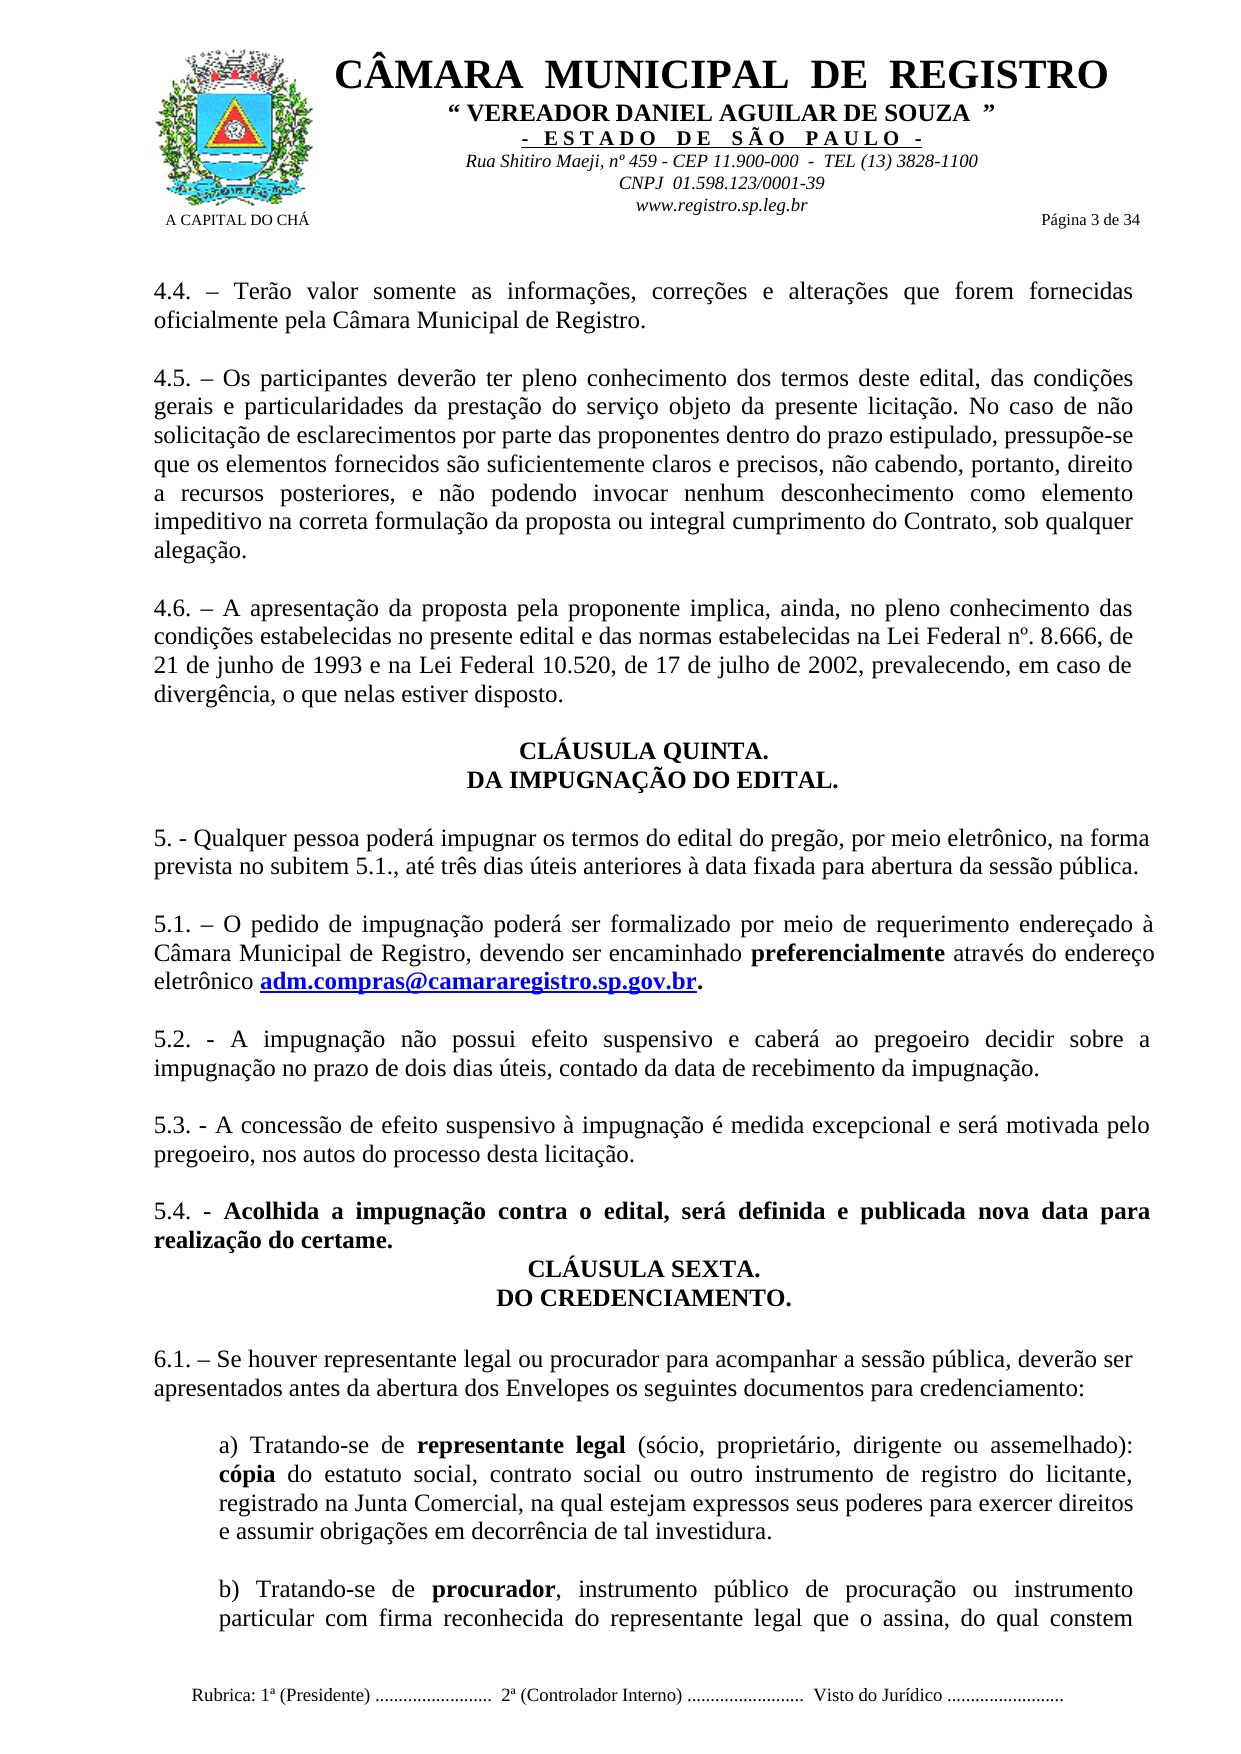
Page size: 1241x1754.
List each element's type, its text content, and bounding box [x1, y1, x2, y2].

text 4.5. – Os participantes deverão ter pleno conhecimento dos termos deste edital, das condições gerais e particularidades da prestação do serviço objeto da presente licitação. No caso de não solicitação de esclarecimentos por parte das proponentes dentro do prazo estipulado, pressupõe-se que os elementos fornecidos são suficientemente claros e precisos, não cabendo, portanto, direito a recursos posteriores, e não podendo invocar nenhum desconhecimento como elemento impeditivo na correta formulação da proposta ou integral cumprimento do Contrato, sob qualquer alegação. [153, 363, 1134, 564]
text 5.2. - A impugnação não possui efeito suspensivo e caberá ao pregoeiro decidir sobre a impugnação no prazo de dois dias úteis, contado da data de recebimento da impugnação. [153, 1024, 1152, 1081]
text 5.4. - Acolhida a impugnação contra o edital, será definida e publicada nova data para realização do certame. [153, 1196, 1152, 1254]
text a) Tratando-se de representante legal (sócio, proprietário, dirigente ou assemelhado): cópia do estatuto social, contrato social ou outro instrumento de registro do licitante, registrado na Junta Comercial, na qual estejam expressos seus poderes para exercer direitos e assumir obrigações em decorrência de tal investidura. [218, 1430, 1134, 1545]
text 4.6. – A apresentação da proposta pela proponente implica, ainda, no pleno conhecimento das condições estabelecidas no presente edital e das normas estabelecidas na Lei Federal nº. 8.666, de 21 de junho de 1993 e na Lei Federal 10.520, de 17 de julho de 2002, prevalecendo, em caso de divergência, o que nelas estiver disposto. [153, 593, 1134, 708]
text CLÁUSULA QUINTA. [153, 736, 1134, 765]
text b) Tratando-se de procurador, instrumento público de procuração ou instrumento particular com firma reconhecida do representante legal que o assina, do qual constem [218, 1574, 1134, 1631]
text DO CREDENCIAMENTO. [153, 1283, 1134, 1311]
text CLÁUSULA SEXTA. [153, 1254, 1134, 1283]
text 6.1. – Se houver representante legal ou procurador para acompanhar a sessão pública, deverão ser apresentados antes da abertura dos Envelopes os seguintes documentos para credenciamento: [153, 1344, 1134, 1401]
text DA IMPUGNAÇÃO DO EDITAL. [153, 765, 1152, 794]
list 5.1. – O pedido de impugnação poderá ser formalizado por meio de requerimento endereçado à Câmara Municipal de Registro, devendo ser encaminhado preferencialmente através do endereço eletrônico adm.compras@camararegistro.sp.gov.br. [153, 909, 1155, 995]
text 5.3. - A concessão de efeito suspensivo à impugnação é medida excepcional e será motivada pelo pregoeiro, nos autos do processo desta licitação. [153, 1110, 1152, 1168]
text 5. - Qualquer pessoa poderá impugnar os termos do edital do pregão, por meio eletrônico, na forma prevista no subitem 5.1., até três dias úteis anteriores à data fixada para abertura da sessão pública. [153, 823, 1152, 880]
text 4.4. – Terão valor somente as informações, correções e alterações que forem fornecidas oficialmente pela Câmara Municipal de Registro. [153, 276, 1134, 334]
